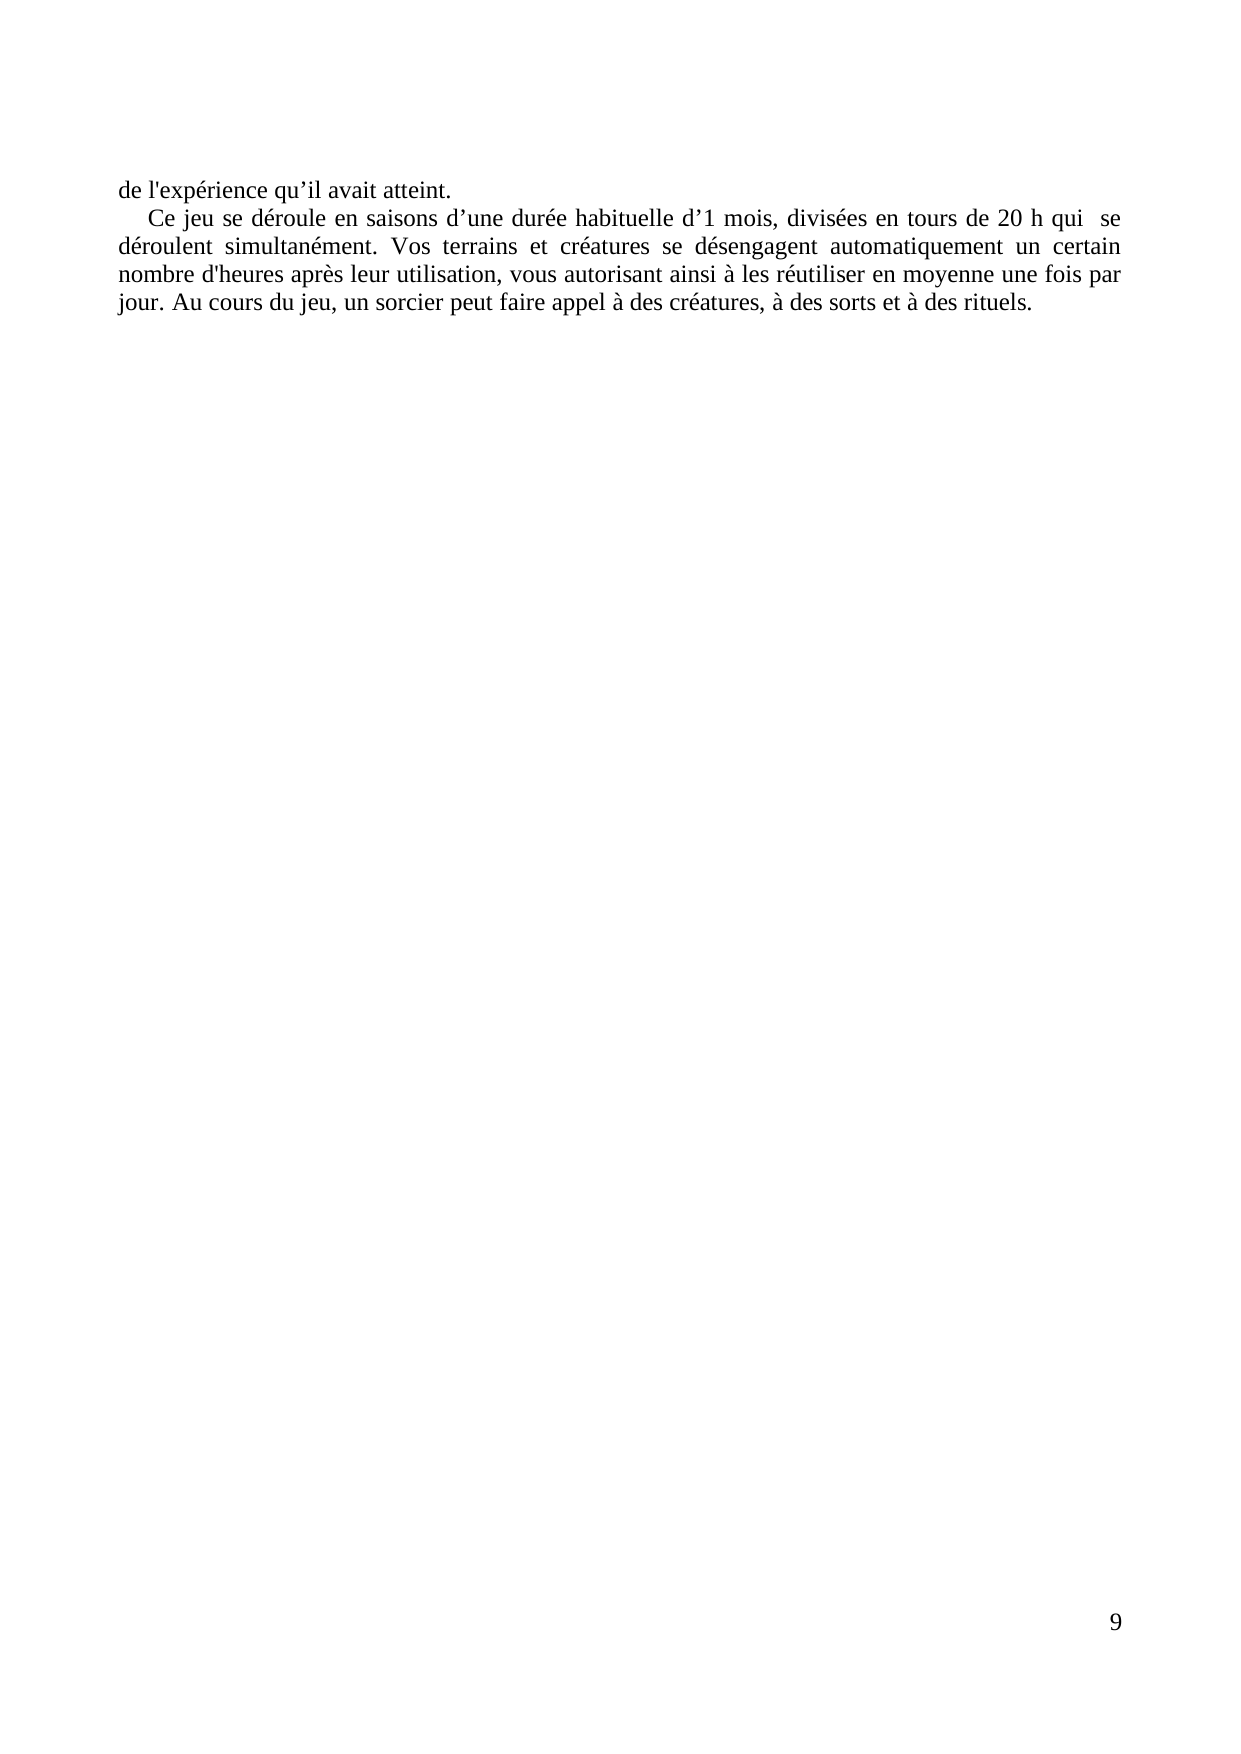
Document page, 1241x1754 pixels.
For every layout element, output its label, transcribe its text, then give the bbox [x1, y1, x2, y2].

text Ce jeu se déroule en saisons d’une durée habituelle d’1 mois, divisées en tours de 20 h qui se déroulent simultanément. Vos terrains et créatures se désengagent automatiquement un certain nombre d'heures après leur utilisation, vous autorisant ainsi à les réutiliser en moyenne une fois par jour. Au cours du jeu, un sorcier peut faire appel à des créatures, à des sorts et à des rituels. [118, 204, 1122, 316]
text de l'expérience qu’il avait atteint. [118, 176, 1122, 204]
